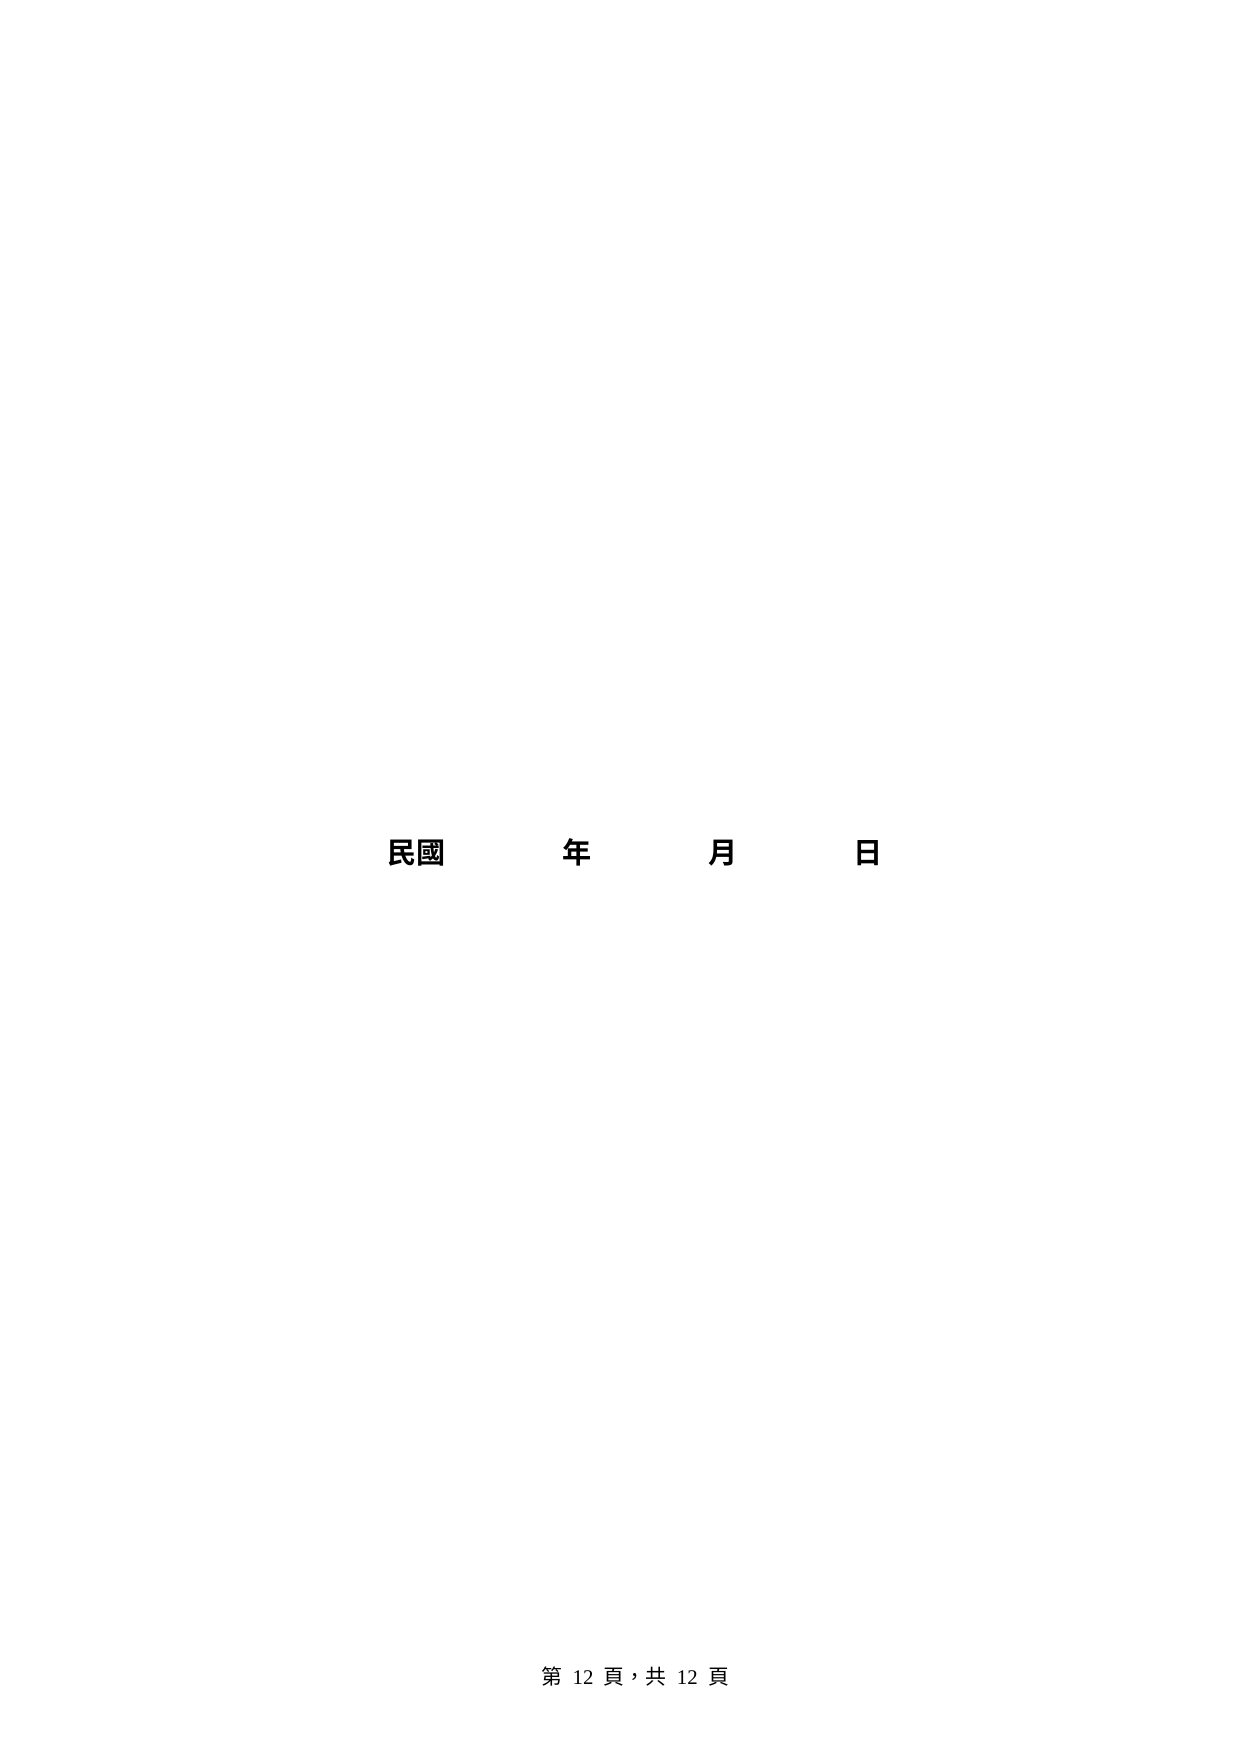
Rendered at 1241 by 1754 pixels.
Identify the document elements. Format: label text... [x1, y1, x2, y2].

text 民國 年 月 日 [118, 809, 1152, 872]
